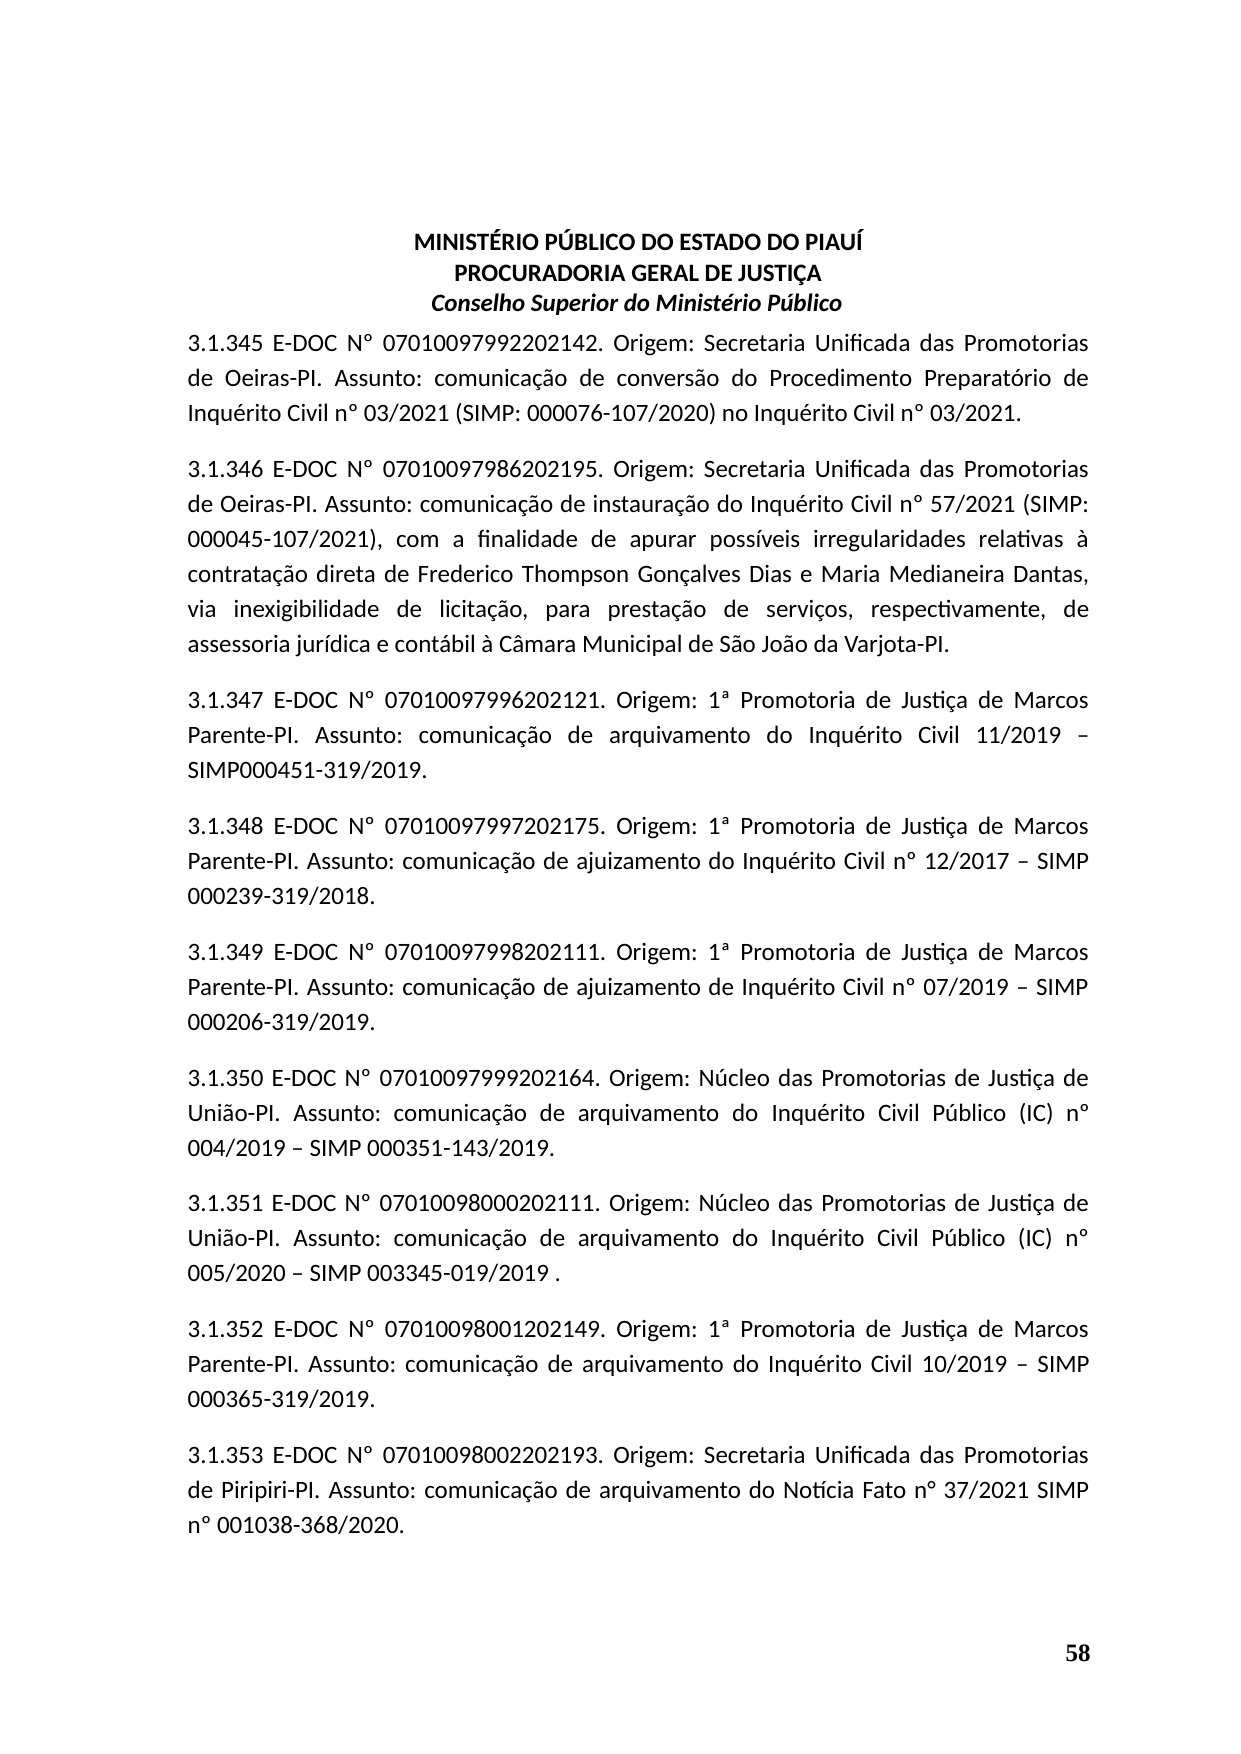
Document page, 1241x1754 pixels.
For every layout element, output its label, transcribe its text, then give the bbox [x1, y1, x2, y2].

text 3.1.348 E-DOC Nº 07010097997202175. Origem: 1ª Promotoria de Justiça de Marcos Parente-PI. Assunto: comunicação de ajuizamento do Inquérito Civil nº 12/2017 – SIMP 000239-319/2018. [187, 810, 1090, 911]
text 3.1.351 E-DOC Nº 07010098000202111. Origem: Núcleo das Promotorias de Justiça de União-PI. Assunto: comunicação de arquivamento do Inquérito Civil Público (IC) nº 005/2020 – SIMP 003345-019/2019 . [187, 1187, 1090, 1288]
text 3.1.347 E-DOC Nº 07010097996202121. Origem: 1ª Promotoria de Justiça de Marcos Parente-PI. Assunto: comunicação de arquivamento do Inquérito Civil 11/2019 – SIMP000451-319/2019. [187, 684, 1090, 785]
text 3.1.352 E-DOC Nº 07010098001202149. Origem: 1ª Promotoria de Justiça de Marcos Parente-PI. Assunto: comunicação de arquivamento do Inquérito Civil 10/2019 – SIMP 000365-319/2019. [187, 1313, 1090, 1414]
text 3.1.349 E-DOC Nº 07010097998202111. Origem: 1ª Promotoria de Justiça de Marcos Parente-PI. Assunto: comunicação de ajuizamento de Inquérito Civil nº 07/2019 – SIMP 000206-319/2019. [187, 936, 1090, 1036]
text 3.1.350 E-DOC Nº 07010097999202164. Origem: Núcleo das Promotorias de Justiça de União-PI. Assunto: comunicação de arquivamento do Inquérito Civil Público (IC) nº 004/2019 – SIMP 000351-143/2019. [187, 1062, 1090, 1162]
text 3.1.346 E-DOC Nº 07010097986202195. Origem: Secretaria Unificada das Promotorias de Oeiras-PI. Assunto: comunicação de instauração do Inquérito Civil nº 57/2021 (SIMP: 000045-107/2021), com a finalidade de apurar possíveis irregularidades relativas à contratação direta de Frederico Thompson Gonçalves Dias e Maria Medianeira Dantas, via inexigibilidade de licitação, para prestação de serviços, respectivamente, de assessoria jurídica e contábil à Câmara Municipal de São João da Varjota-PI. [187, 453, 1090, 659]
text 3.1.353 E-DOC Nº 07010098002202193. Origem: Secretaria Unificada das Promotorias de Piripiri-PI. Assunto: comunicação de arquivamento do Notícia Fato n° 37/2021 SIMP nº 001038-368/2020. [187, 1439, 1090, 1540]
text 3.1.345 E-DOC Nº 07010097992202142. Origem: Secretaria Unificada das Promotorias de Oeiras-PI. Assunto: comunicação de conversão do Procedimento Preparatório de Inquérito Civil nº 03/2021 (SIMP: 000076-107/2020) no Inquérito Civil nº 03/2021. [187, 327, 1090, 428]
